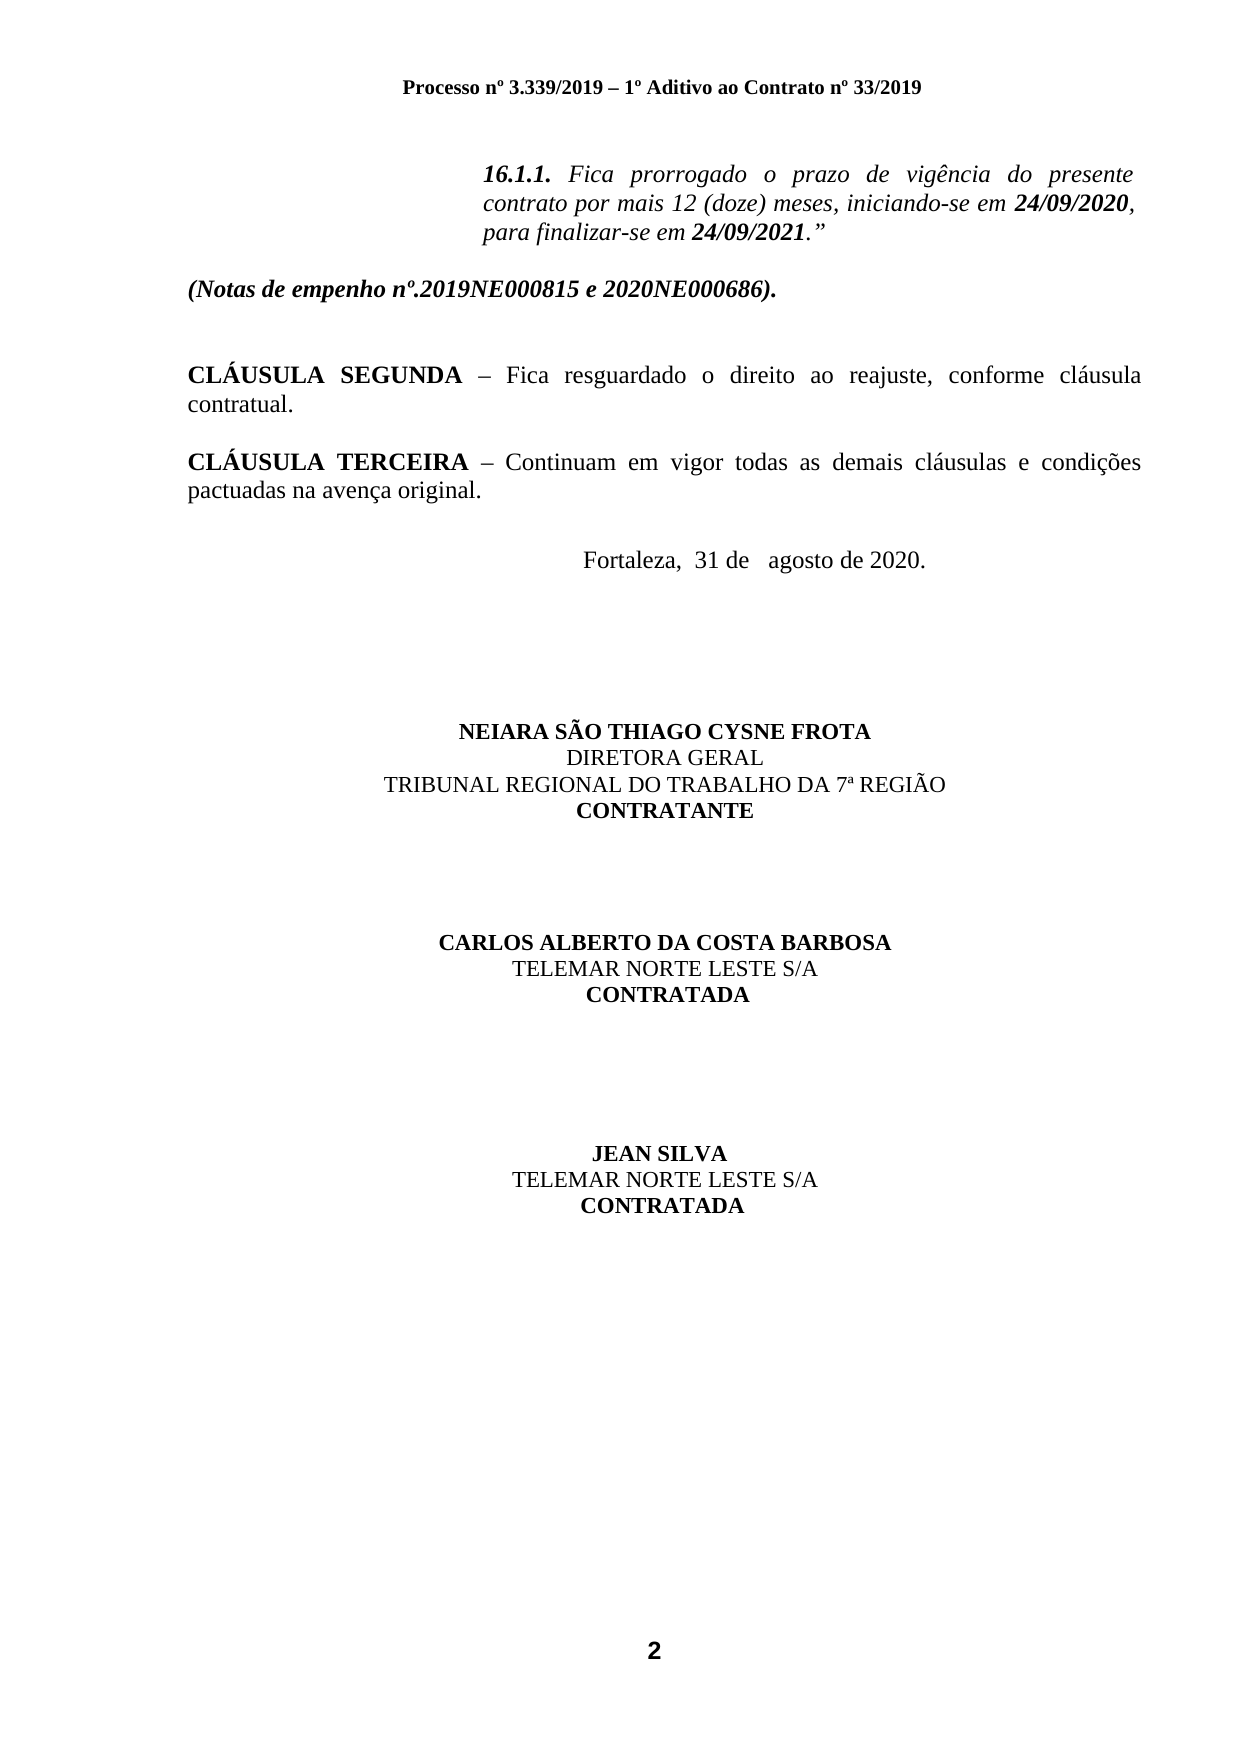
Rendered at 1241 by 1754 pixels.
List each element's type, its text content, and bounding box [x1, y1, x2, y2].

text CONTRATADA [187, 1192, 1137, 1219]
text CLÁUSULA TERCEIRA – Continuam em vigor todas as demais cláusulas e condições pactuadas na avença original. [187, 447, 1142, 504]
text TELEMAR NORTE LESTE S/A [187, 955, 1142, 982]
text DIRETORA GERAL [187, 744, 1142, 771]
text CARLOS ALBERTO DA COSTA BARBOSA [187, 929, 1142, 955]
text CLÁUSULA SEGUNDA – Fica resguardado o direito ao reajuste, conforme cláusula contratual. [187, 361, 1142, 418]
text JEAN SILVA [187, 1140, 1137, 1166]
text TRIBUNAL REGIONAL DO TRABALHO DA 7ª REGIÃO [187, 771, 1142, 797]
text 16.1.1. Fica prorrogado o prazo de vigência do presente contrato por mais 12 (doze) meses, iniciando-se em 24/09/2020, para finalizar-se em 24/09/2021.” [483, 159, 1137, 246]
text NEIARA SÃO THIAGO CYSNE FROTA [187, 718, 1142, 744]
text (Notas de empenho nº.2019NE000815 e 2020NE000686). [187, 274, 1216, 303]
text CONTRATANTE [187, 797, 1142, 823]
text TELEMAR NORTE LESTE S/A [187, 1166, 1142, 1192]
text CONTRATADA [187, 982, 1142, 1008]
text Fortaleza, 31 de agosto de 2020. [335, 546, 1142, 574]
